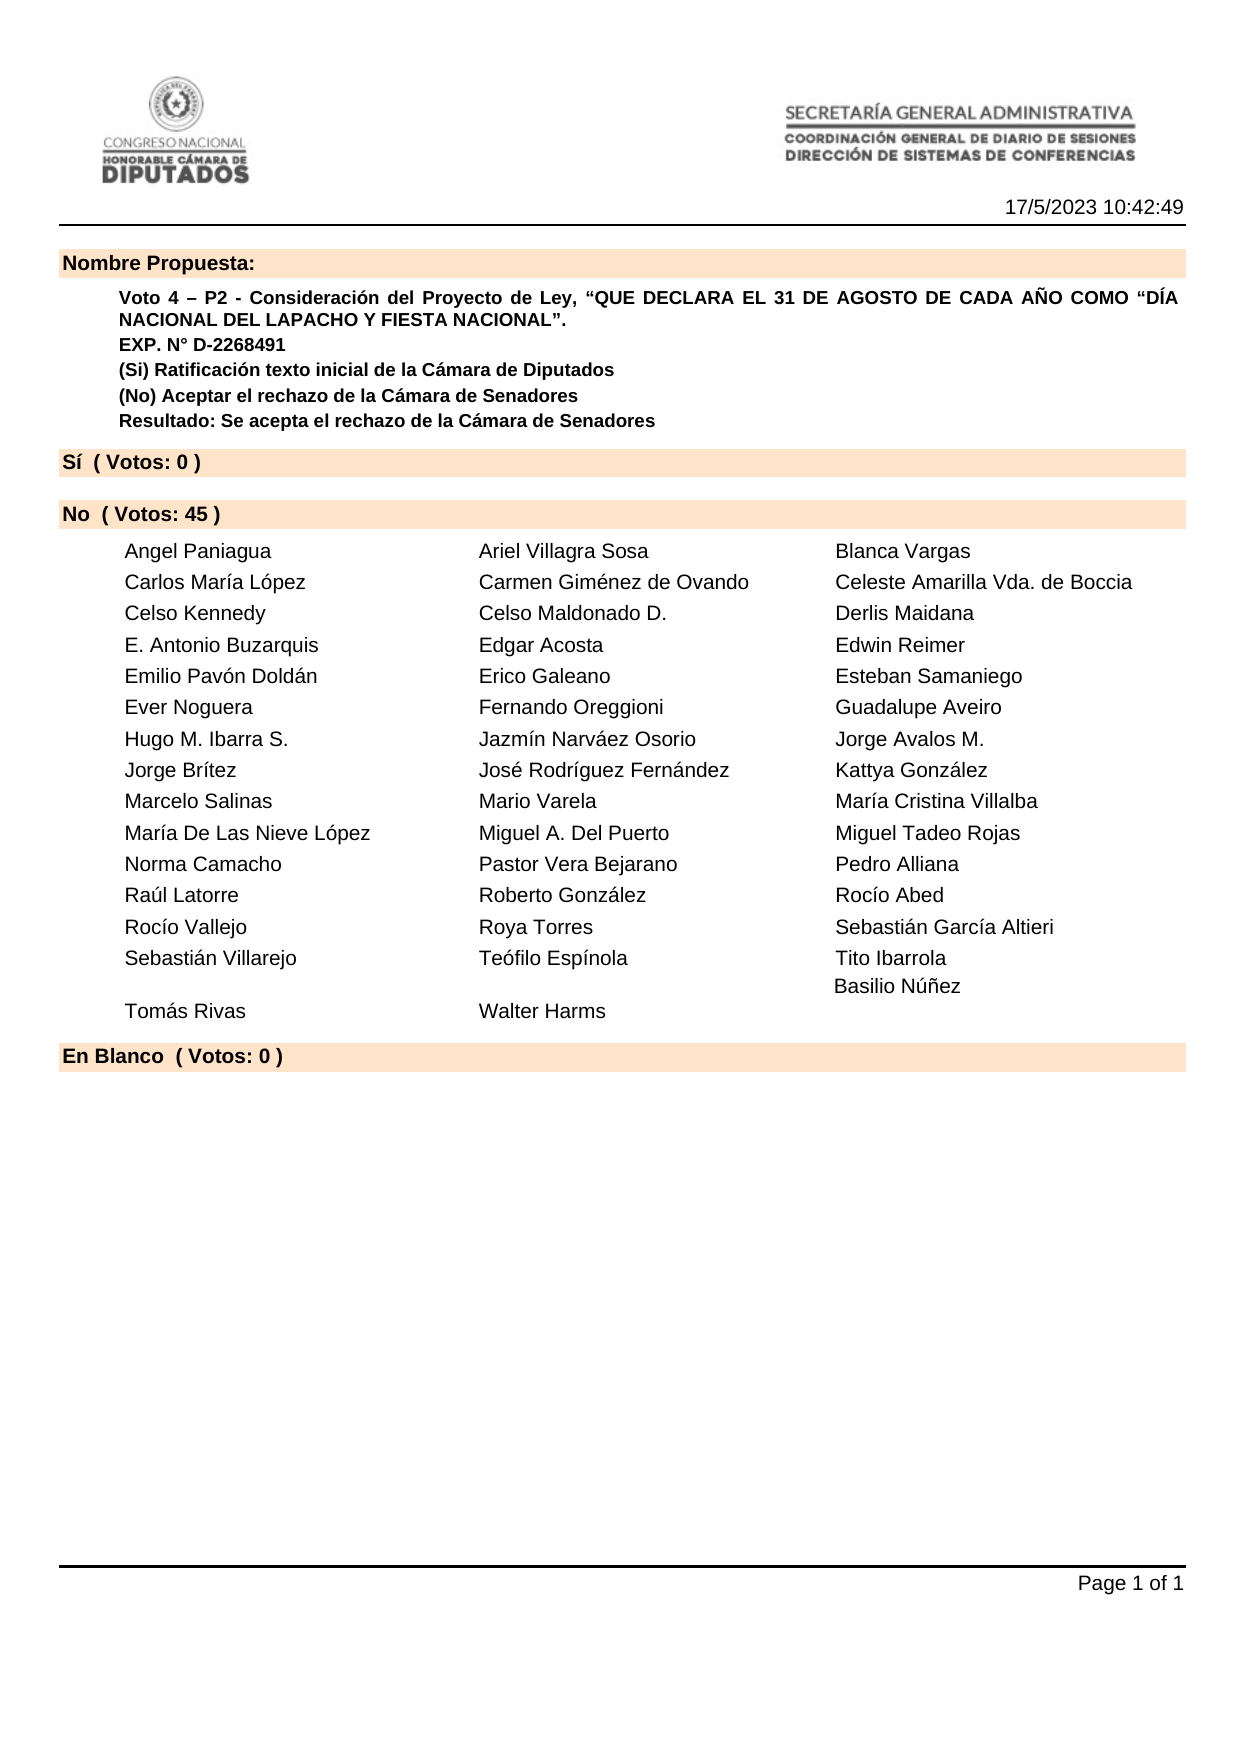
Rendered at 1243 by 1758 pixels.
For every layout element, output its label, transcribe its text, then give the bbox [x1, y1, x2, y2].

table_cell [816, 1094, 832, 1565]
table_cell Sebastián García Altieri [832, 914, 1172, 942]
table_cell [59, 569, 121, 597]
table_cell [816, 998, 832, 1026]
table_cell [816, 537, 832, 566]
table_cell [1172, 663, 1186, 691]
table_cell [1172, 631, 1186, 660]
table_cell [816, 694, 832, 723]
table_cell Edwin Reimer [832, 631, 1172, 660]
table_cell [461, 569, 475, 597]
table_cell Marcelo Salinas [121, 788, 461, 817]
table_cell Sebastián Villarejo [121, 945, 461, 973]
table_cell [461, 998, 475, 1026]
table_cell [1172, 914, 1186, 942]
table_cell [461, 631, 475, 660]
table_cell [461, 600, 475, 628]
table_cell Hugo M. Ibarra S. [121, 725, 461, 754]
table_cell [1172, 998, 1186, 1026]
table_cell [816, 725, 832, 754]
table_cell [461, 851, 475, 879]
table_header [1182, 284, 1187, 432]
table_cell Tito Ibarrola [832, 945, 1172, 973]
table_cell [816, 569, 832, 597]
table_header 17/5/2023 10:42:49 [651, 189, 1186, 223]
table_cell [59, 1026, 121, 1043]
table_cell Fernando Oreggioni [475, 694, 816, 723]
table_cell [461, 537, 475, 566]
table_cell [59, 631, 121, 660]
table_cell Page 1 of 1 [828, 1570, 1186, 1604]
table_cell [461, 788, 475, 817]
table_cell Edgar Acosta [475, 631, 816, 660]
table_cell [1172, 1026, 1186, 1043]
table_cell Erico Galeano [475, 663, 816, 691]
table_cell [1172, 788, 1186, 817]
picture [58, 75, 1181, 190]
table_cell Emilio Pavón Doldán [121, 663, 461, 691]
table_cell [59, 278, 1186, 283]
table_cell [59, 788, 121, 817]
table_cell Jorge Avalos M. [832, 725, 1172, 754]
table_header Voto 4 – P2 - Consideración del Proyecto de Ley, “QUE DECLARA EL 31 DE AGOSTO DE CADA AÑO COMO “DÍA NACIONAL DEL LAPACHO Y FIESTA NACIONAL”. EXP. N° D-2268491 (Si) Ratificación texto inicial de la Cámara de Diputados (No) Aceptar el rechazo de la Cámara de Senadores Resultado: Se acepta el rechazo de la Cámara de Senadores [116, 284, 1182, 432]
table_cell [461, 882, 475, 911]
table_cell En Blanco ( Votos: 0 ) [59, 1043, 1186, 1072]
table_cell [816, 663, 832, 691]
table_cell Jazmín Narváez Osorio [475, 725, 816, 754]
table_cell [475, 974, 816, 997]
table_cell [59, 945, 121, 973]
table_cell [1172, 820, 1186, 848]
table_cell Celeste Amarilla Vda. de Boccia [832, 569, 1172, 597]
table_cell Carlos María López [121, 569, 461, 597]
table_cell Carmen Giménez de Ovando [475, 569, 816, 597]
table_cell Jorge Brítez [121, 757, 461, 785]
table_cell [461, 914, 475, 942]
table_cell [816, 600, 832, 628]
table_cell [121, 1094, 461, 1565]
table_cell Ever Noguera [121, 694, 461, 723]
table_cell Miguel A. Del Puerto [475, 820, 816, 848]
table_cell [59, 914, 121, 942]
table_cell [816, 757, 832, 785]
table_cell [461, 974, 475, 997]
table_cell [1172, 725, 1186, 754]
table_cell Raúl Latorre [121, 882, 461, 911]
table_cell [832, 998, 1172, 1026]
table_cell Esteban Samaniego [832, 663, 1172, 691]
table_cell [461, 945, 475, 973]
table_cell [461, 1026, 475, 1043]
table_cell [59, 432, 116, 449]
table_cell [461, 1094, 475, 1565]
table_cell [816, 1026, 832, 1043]
table_cell Celso Maldonado D. [475, 600, 816, 628]
table_cell Teófilo Espínola [475, 945, 816, 973]
table_cell María Cristina Villalba [832, 788, 1172, 817]
table_cell [121, 974, 461, 997]
table_cell [461, 694, 475, 723]
table_cell [816, 851, 832, 879]
table_cell [59, 228, 1186, 249]
table_cell Mario Varela [475, 788, 816, 817]
table_cell [59, 757, 121, 785]
table_cell [1172, 537, 1186, 566]
table_cell [1172, 569, 1186, 597]
table_cell [59, 529, 1186, 537]
table_cell [461, 663, 475, 691]
table_cell [1172, 694, 1186, 723]
table_cell [832, 1094, 1172, 1565]
table_cell [59, 820, 121, 848]
table_cell Pedro Alliana [832, 851, 1172, 879]
table_cell [59, 600, 121, 628]
table_cell Miguel Tadeo Rojas [832, 820, 1172, 848]
table_cell [461, 725, 475, 754]
table_cell Roya Torres [475, 914, 816, 942]
table_cell [461, 757, 475, 785]
table_cell Blanca Vargas [832, 537, 1172, 566]
table_cell Norma Camacho [121, 851, 461, 879]
table_cell [1172, 1094, 1186, 1565]
table_cell [816, 914, 832, 942]
table_cell [59, 725, 121, 754]
table_cell Nombre Propuesta: [59, 249, 1186, 278]
table_cell Kattya González [832, 757, 1172, 785]
table_cell [59, 1570, 827, 1604]
table_cell [816, 945, 832, 973]
table_cell E. Antonio Buzarquis [121, 631, 461, 660]
table_cell [1172, 882, 1186, 911]
table_cell María De Las Nieve López [121, 820, 461, 848]
table_cell [59, 537, 121, 566]
table_cell [59, 1072, 1186, 1094]
table_cell Rocío Abed [832, 882, 1172, 911]
table_cell Tomás Rivas [121, 998, 461, 1026]
table_cell [1182, 432, 1187, 449]
table_cell Ariel Villagra Sosa [475, 537, 816, 566]
table_cell [1172, 945, 1186, 973]
table_cell [816, 820, 832, 848]
table_cell Angel Paniagua [121, 537, 461, 566]
table_cell [59, 998, 121, 1026]
table_header [59, 284, 116, 432]
table_cell [816, 788, 832, 817]
table_cell [475, 1094, 816, 1565]
table_cell [461, 820, 475, 848]
table_cell [475, 1026, 816, 1043]
table_cell Roberto González [475, 882, 816, 911]
table_cell No ( Votos: 45 ) [59, 500, 1186, 529]
table_cell Pastor Vera Bejarano [475, 851, 816, 879]
table_cell [59, 663, 121, 691]
table_cell José Rodríguez Fernández [475, 757, 816, 785]
table_header [59, 190, 651, 223]
table_cell [1172, 757, 1186, 785]
table_cell [59, 882, 121, 911]
table_cell [816, 631, 832, 660]
table_cell [121, 1026, 461, 1043]
table_cell [116, 432, 1182, 449]
table_cell Walter Harms [475, 998, 816, 1026]
table_cell Rocío Vallejo [121, 914, 461, 942]
table_cell [59, 694, 121, 723]
table_header Sí ( Votos: 0 ) [59, 449, 1186, 477]
table_cell Derlis Maidana [832, 600, 1172, 628]
table_cell Guadalupe Aveiro [832, 694, 1172, 723]
table_cell [816, 974, 832, 997]
table_cell [1172, 600, 1186, 628]
table_cell [1172, 974, 1186, 997]
table_cell [59, 974, 121, 997]
table_cell [832, 1026, 1172, 1043]
table_cell [1172, 851, 1186, 879]
table_cell [59, 478, 1186, 500]
table_cell Celso Kennedy [121, 600, 461, 628]
table_cell [59, 851, 121, 879]
table_cell [59, 1094, 121, 1565]
table_cell Basilio Núñez [832, 974, 1172, 997]
table_cell [816, 882, 832, 911]
